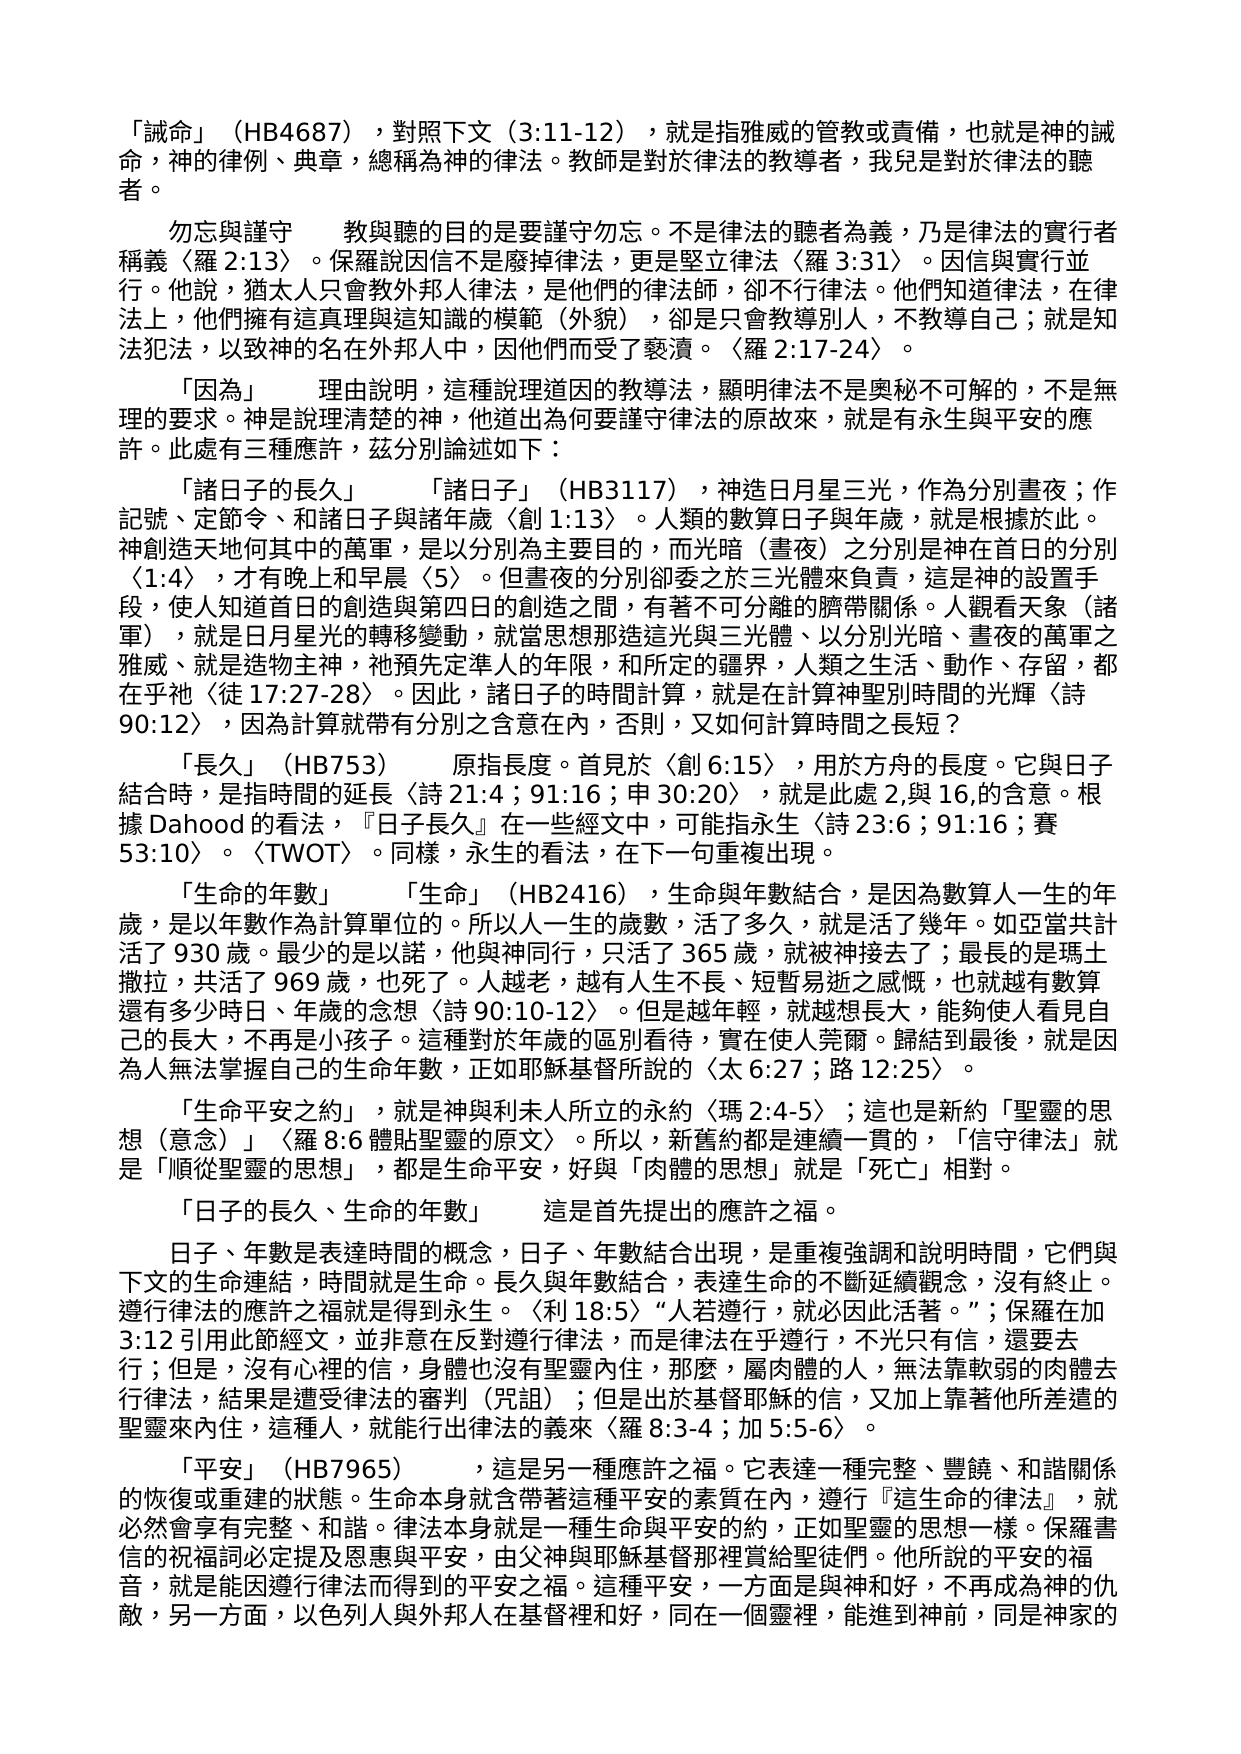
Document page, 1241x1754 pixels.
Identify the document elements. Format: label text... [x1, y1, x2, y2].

text 日子、年數是表達時間的概念，日子、年數結合出現，是重複強調和說明時間，它們與下文的生命連結，時間就是生命。長久與年數結合，表達生命的不斷延續觀念，沒有終止。遵行律法的應許之福就是得到永生。〈利18:5〉“人若遵行，就必因此活著。”；保羅在加3:12引用此節經文，並非意在反對遵行律法，而是律法在乎遵行，不光只有信，還要去行；但是，沒有心裡的信，身體也沒有聖靈內住，那麼，屬肉體的人，無法靠軟弱的肉體去行律法，結果是遭受律法的審判（咒詛）；但是出於基督耶穌的信，又加上靠著他所差遣的聖靈來內住，這種人，就能行出律法的義來〈羅8:3-4；加5:5-6〉。 [118, 1239, 1122, 1443]
text 「長久」（HB753） 原指長度。首見於〈創6:15〉，用於方舟的長度。它與日子結合時，是指時間的延長〈詩21:4；91:16；申30:20〉，就是此處2,與16,的含意。根據Dahood的看法，『日子長久』在一些經文中，可能指永生〈詩23:6；91:16；賽53:10〉。〈TWOT〉。同樣，永生的看法，在下一句重複出現。 [118, 751, 1122, 868]
text 「諸日子的長久」 「諸日子」（HB3117），神造日月星三光，作為分別晝夜；作記號、定節令、和諸日子與諸年歲〈創1:13〉。人類的數算日子與年歲，就是根據於此。神創造天地何其中的萬軍，是以分別為主要目的，而光暗（晝夜）之分別是神在首日的分別〈1:4〉，才有晚上和早晨〈5〉。但晝夜的分別卻委之於三光體來負責，這是神的設置手段，使人知道首日的創造與第四日的創造之間，有著不可分離的臍帶關係。人觀看天象（諸軍），就是日月星光的轉移變動，就當思想那造這光與三光體、以分別光暗、晝夜的萬軍之雅威、就是造物主神，祂預先定準人的年限，和所定的疆界，人類之生活、動作、存留，都在乎祂〈徒17:27-28〉。因此，諸日子的時間計算，就是在計算神聖別時間的光輝〈詩90:12〉，因為計算就帶有分別之含意在內，否則，又如何計算時間之長短？ [118, 476, 1122, 739]
text 「平安」（HB7965） ，這是另一種應許之福。它表達一種完整、豐饒、和諧關係的恢復或重建的狀態。生命本身就含帶著這種平安的素質在內，遵行『這生命的律法』，就必然會享有完整、和諧。律法本身就是一種生命與平安的約，正如聖靈的思想一樣。保羅書信的祝福詞必定提及恩惠與平安，由父神與耶穌基督那裡賞給聖徒們。他所說的平安的福音，就是能因遵行律法而得到的平安之福。這種平安，一方面是與神和好，不再成為神的仇敵，另一方面，以色列人與外邦人在基督裡和好，同在一個靈裡，能進到神前，同是神家的 [118, 1456, 1122, 1631]
text 「因為」 理由說明，這種說理道因的教導法，顯明律法不是奧秘不可解的，不是無理的要求。神是說理清楚的神，他道出為何要謹守律法的原故來，就是有永生與平安的應許。此處有三種應許，茲分別論述如下： [118, 376, 1122, 464]
text 「誡命」（HB4687），對照下文（3:11-12），就是指雅威的管教或責備，也就是神的誡命，神的律例、典章，總稱為神的律法。教師是對於律法的教導者，我兒是對於律法的聽者。 [118, 118, 1122, 206]
text 勿忘與謹守 教與聽的目的是要謹守勿忘。不是律法的聽者為義，乃是律法的實行者稱義〈羅2:13〉。保羅說因信不是廢掉律法，更是堅立律法〈羅3:31〉。因信與實行並行。他說，猶太人只會教外邦人律法，是他們的律法師，卻不行律法。他們知道律法，在律法上，他們擁有這真理與這知識的模範（外貌），卻是只會教導別人，不教導自己；就是知法犯法，以致神的名在外邦人中，因他們而受了褻瀆。〈羅2:17-24〉。 [118, 218, 1122, 364]
text 「生命的年數」 「生命」（HB2416），生命與年數結合，是因為數算人一生的年歲，是以年數作為計算單位的。所以人一生的歲數，活了多久，就是活了幾年。如亞當共計活了930歲。最少的是以諾，他與神同行，只活了365歲，就被神接去了；最長的是瑪土撒拉，共活了969歲，也死了。人越老，越有人生不長、短暫易逝之感慨，也就越有數算還有多少時日、年歲的念想〈詩90:10-12〉。但是越年輕，就越想長大，能夠使人看見自己的長大，不再是小孩子。這種對於年歲的區別看待，實在使人莞爾。歸結到最後，就是因為人無法掌握自己的生命年數，正如耶穌基督所說的〈太6:27；路12:25〉。 [118, 881, 1122, 1085]
text 「生命平安之約」，就是神與利未人所立的永約〈瑪2:4-5〉；這也是新約「聖靈的思想（意念）」〈羅8:6體貼聖靈的原文〉。所以，新舊約都是連續一貫的，「信守律法」就是「順從聖靈的思想」，都是生命平安，好與「肉體的思想」就是「死亡」相對。 [118, 1097, 1122, 1185]
text 「日子的長久、生命的年數」 這是首先提出的應許之福。 [118, 1197, 1122, 1226]
